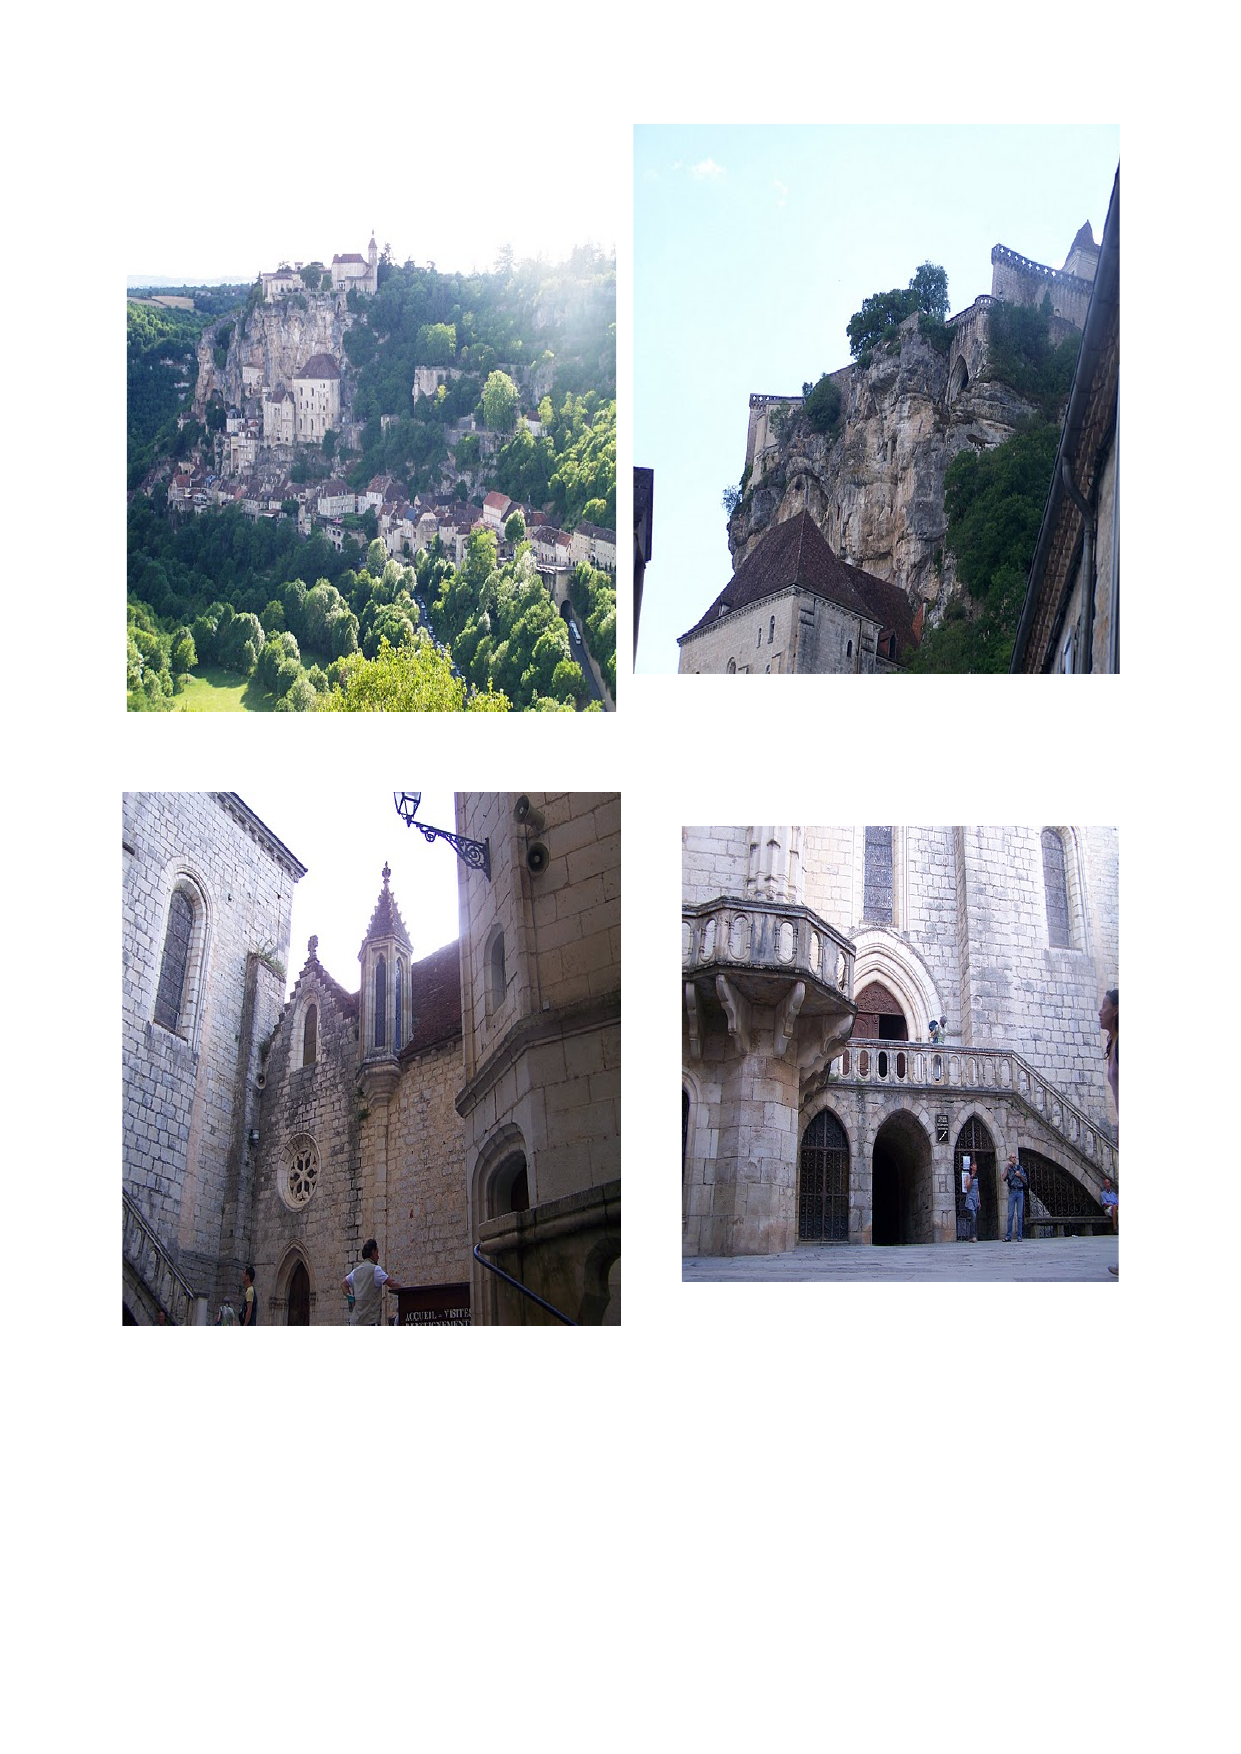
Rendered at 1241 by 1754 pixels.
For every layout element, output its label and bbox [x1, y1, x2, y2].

picture [681, 826, 1119, 1282]
picture [126, 151, 617, 712]
picture [633, 124, 1120, 674]
picture [122, 792, 621, 1326]
